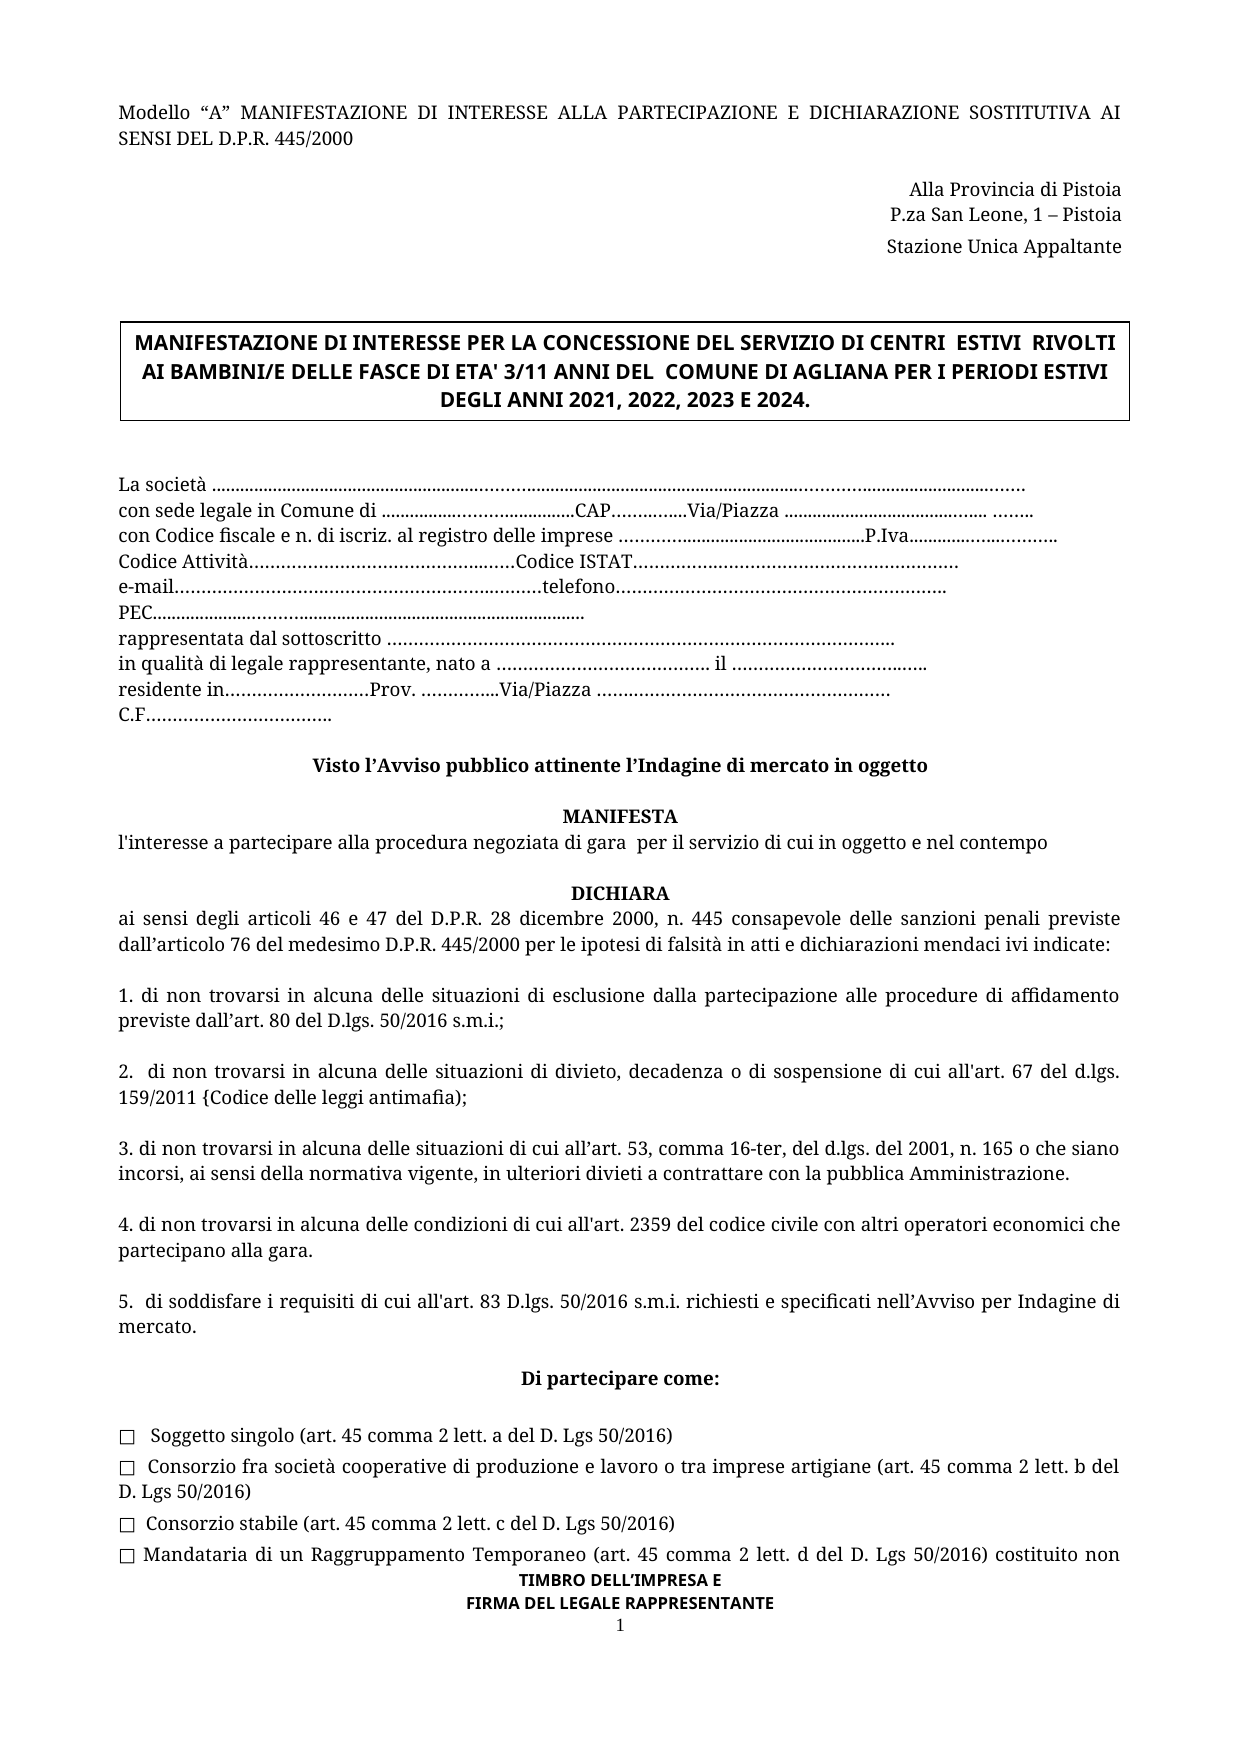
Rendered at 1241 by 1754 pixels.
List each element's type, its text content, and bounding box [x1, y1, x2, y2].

text MANIFESTA [118, 803, 1122, 829]
text P.za San Leone, 1 – Pistoia [118, 201, 1122, 227]
text 5. di soddisfare i requisiti di cui all'art. 83 D.lgs. 50/2016 s.m.i. richiesti e specificati nell’Avviso per Indagine di mercato. [118, 1288, 1122, 1339]
text Stazione Unica Appaltante [118, 233, 1122, 258]
text Alla Provincia di Pistoia [118, 176, 1122, 201]
text e-mail……………………….…………………………..………telefono…………………………………………………….. [118, 574, 1122, 599]
table_header MANIFESTAZIONE DI INTERESSE PER LA CONCESSIONE DEL SERVIZIO DI CENTRI ESTIVI RIVOLTI AI BAMBINI/E DELLE FASCE DI ETA' 3/11 ANNI DEL COMUNE DI AGLIANA PER I PERIODI ESTIVI DEGLI ANNI 2021, 2022, 2023 E 2024. [121, 323, 1129, 419]
text □ Mandataria di un Raggruppamento Temporaneo (art. 45 comma 2 lett. d del D. Lgs 50/2016) costituito non [118, 1542, 1122, 1567]
text □ Soggetto singolo (art. 45 comma 2 lett. a del D. Lgs 50/2016) [118, 1422, 1122, 1447]
text residente in………………………Prov. …………...Via/Piazza …….………………………………………… [118, 676, 1122, 701]
text rappresentata dal sottoscritto ………………………………………………………………………………….. [118, 625, 1122, 650]
text ai sensi degli articoli 46 e 47 del D.P.R. 28 dicembre 2000, n. 445 consapevole delle sanzioni penali previste dall’articolo 76 del medesimo D.P.R. 445/2000 per le ipotesi di falsità in atti e dichiarazioni mendaci ivi indicate: [118, 906, 1122, 957]
text PEC.....................………............................................................. [118, 599, 1122, 625]
text 3. di non trovarsi in alcuna delle situazioni di cui all’art. 53, comma 16-ter, del d.lgs. del 2001, n. 165 o che siano incorsi, ai sensi della normativa vigente, in ulteriori divieti a contrattare con la pubblica Amministrazione. [118, 1135, 1122, 1186]
text Codice Attività……………………………………..……Codice ISTAT…………….……………………………………… [118, 548, 1122, 574]
text Modello “A” MANIFESTAZIONE DI INTERESSE ALLA PARTECIPAZIONE E DICHIARAZIONE SOSTITUTIVA AI SENSI DEL D.P.R. 445/2000 [118, 99, 1122, 150]
text □ Consorzio stabile (art. 45 comma 2 lett. c del D. Lgs 50/2016) [118, 1510, 1122, 1536]
text Visto l’Avviso pubblico attinente l’Indagine di mercato in oggetto [118, 752, 1122, 778]
text Di partecipare come: [118, 1365, 1122, 1390]
text 1. di non trovarsi in alcuna delle situazioni di esclusione dalla partecipazione alle procedure di affidamento previste dall’art. 80 del D.lgs. 50/2016 s.m.i.; [118, 982, 1122, 1033]
text con sede legale in Comune di ................………...............CAP……..…....Via/Piazza ....................................….... …….. [118, 497, 1122, 523]
text DICHIARA [118, 880, 1122, 906]
text in qualità di legale rappresentante, nato a …………………………………. il …………………………..….. [118, 650, 1122, 676]
text L'INTERESSE A partecipare alla procedura negoziata di gara per il servizio di cui in oggetto e nel contempo [118, 829, 1122, 854]
text □ Consorzio fra società cooperative di produzione e lavoro o tra imprese artigiane (art. 45 comma 2 lett. b del D. Lgs 50/2016) [118, 1453, 1122, 1504]
text La società .........................................................………..........................................................…………...........................……. [118, 472, 1122, 497]
text 2. di non trovarsi in alcuna delle situazioni di divieto, decadenza o di sospensione di cui all'art. 67 del d.lgs. 159/2011 {Codice delle leggi antimafia); [118, 1059, 1122, 1110]
text con Codice fiscale e n. di iscriz. al registro delle imprese ………….......................................P.Iva.............…...……….. [118, 523, 1122, 548]
text 4. di non trovarsi in alcuna delle condizioni di cui all'art. 2359 del codice civile con altri operatori economici che partecipano alla gara. [118, 1212, 1122, 1263]
text C.F…………………………….. [118, 701, 1122, 727]
